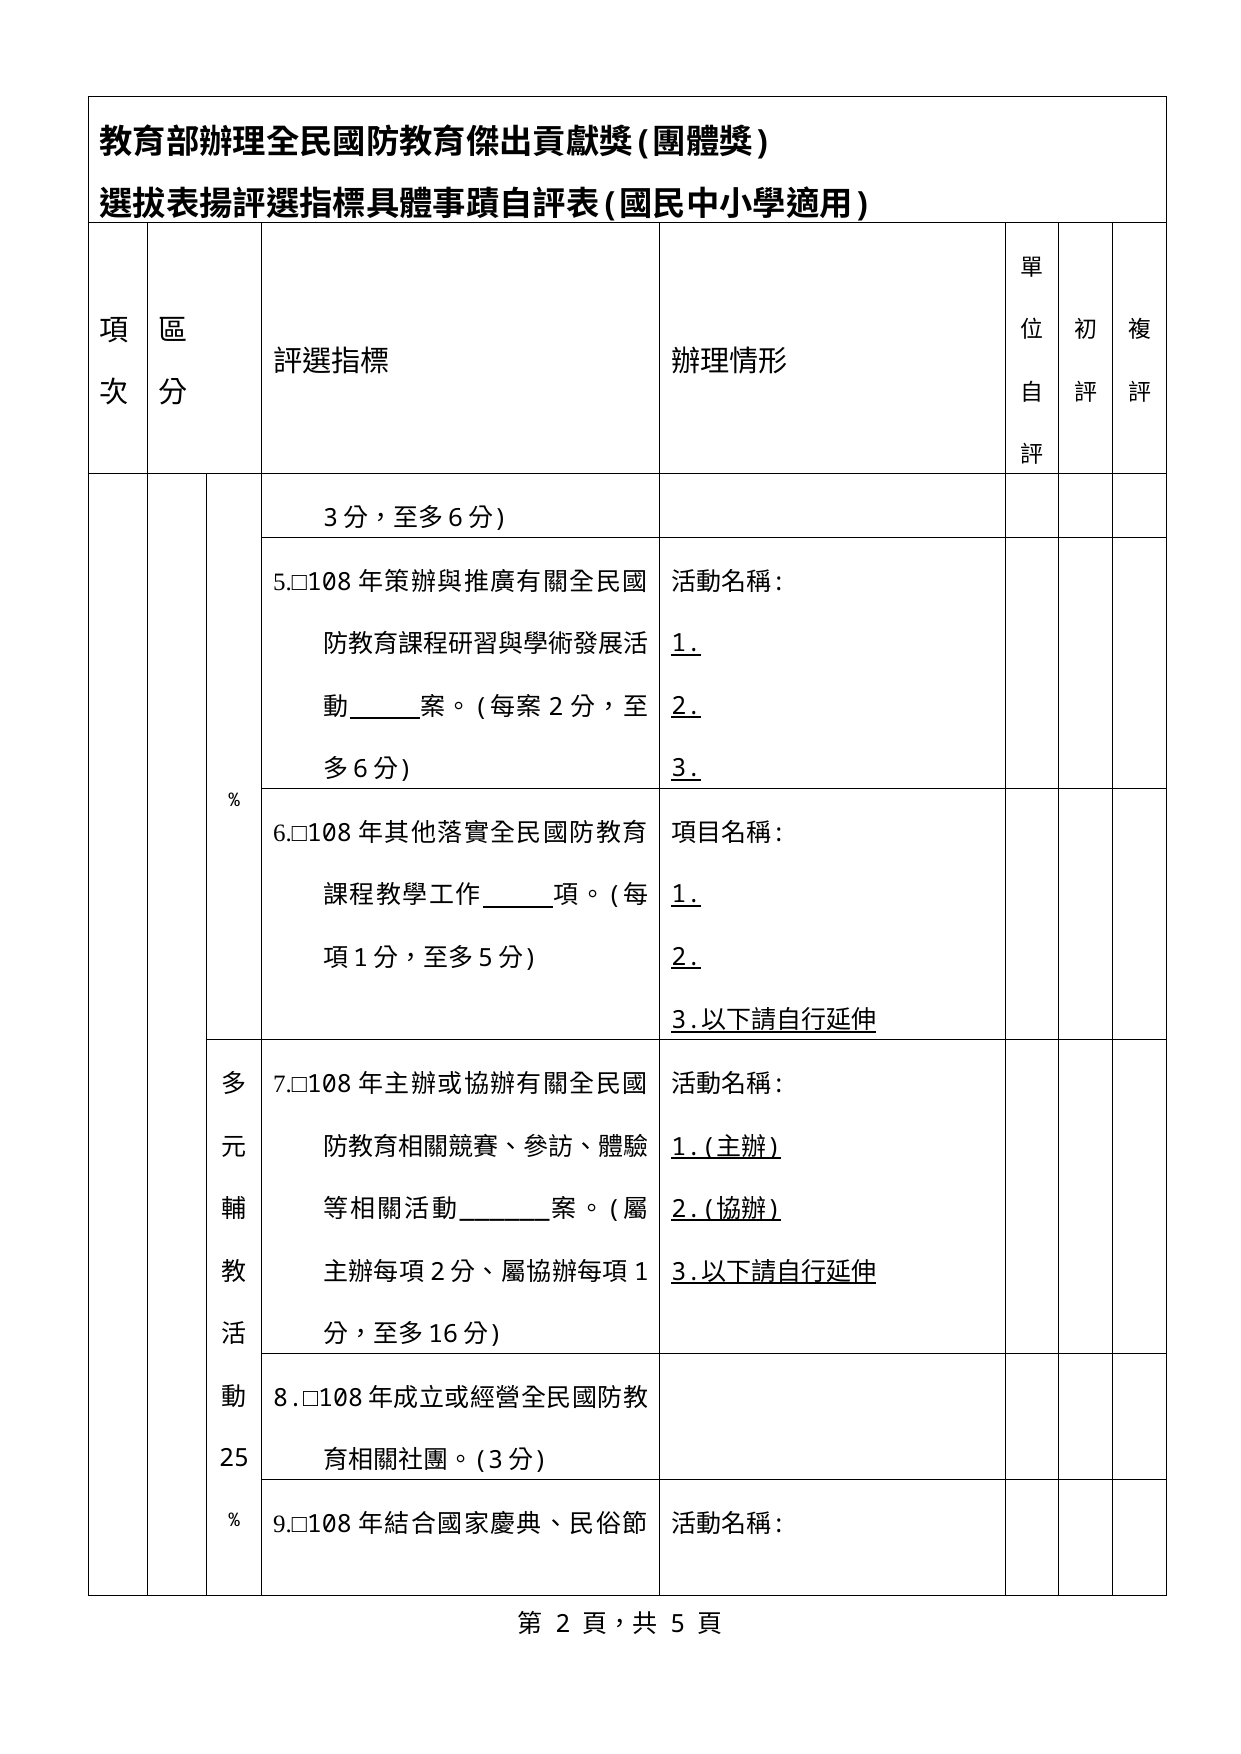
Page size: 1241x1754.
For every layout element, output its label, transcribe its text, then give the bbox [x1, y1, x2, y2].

table_cell 活動名稱: 1.(主辦) 2.(協辦) 3.以下請自行延伸 [660, 1040, 1005, 1352]
table_cell [1113, 1040, 1166, 1352]
table_cell [89, 474, 147, 1595]
table_cell [1059, 1040, 1112, 1352]
table_cell [1113, 538, 1166, 788]
table_cell 項次 [89, 223, 147, 473]
table_cell 3分，至多6分) [262, 474, 659, 537]
table_cell 項目名稱: 1. 2. 3.以下請自行延伸 [660, 789, 1005, 1039]
table_cell [1006, 538, 1058, 788]
table_cell □108年策辦與推廣有關全民國防教育課程研習與學術發展活動 案。(每案2分，至多6分) [262, 538, 659, 788]
table_cell 複評 [1113, 223, 1166, 473]
table_cell % [207, 474, 261, 1039]
table_header 教育部辦理全民國防教育傑出貢獻獎(團體獎) 選拔表揚評選指標具體事蹟自評表(國民中小學適用) [89, 97, 1166, 222]
table_cell □108年主辦或協辦有關全民國防教育相關競賽、參訪、體驗等相關活動______案。(屬主辦每項2分、屬協辦每項1分，至多16分) [262, 1040, 659, 1352]
table_cell 多元輔教活動25% [207, 1040, 261, 1595]
table_cell □108年其他落實全民國防教育課程教學工作 項。(每項1分，至多5分) [262, 789, 659, 1039]
table_cell [1006, 474, 1058, 537]
table_cell [1059, 789, 1112, 1039]
table_cell [1006, 1480, 1058, 1595]
table_cell [1059, 538, 1112, 788]
table_cell [1113, 1354, 1166, 1478]
table_cell [1059, 474, 1112, 537]
table_cell [1059, 1354, 1112, 1478]
table_cell 活動名稱: [660, 1480, 1005, 1595]
table_cell [1006, 1040, 1058, 1352]
table_cell [1113, 1480, 1166, 1595]
table_cell 初評 [1059, 223, 1112, 473]
table_cell [660, 1354, 1005, 1478]
table_cell 單位自評 [1006, 223, 1058, 473]
table_cell [1113, 474, 1166, 537]
table_cell □108年成立或經營全民國防教育相關社團。(3分) [262, 1354, 659, 1478]
table_cell [148, 474, 206, 1595]
table_cell [1059, 1480, 1112, 1595]
table_cell [1006, 789, 1058, 1039]
table_cell □108年結合國家慶典、民俗節 [262, 1480, 659, 1595]
table_cell 評選指標 [262, 223, 659, 473]
table_cell [1113, 789, 1166, 1039]
table_cell 活動名稱: 1. 2. 3. [660, 538, 1005, 788]
table_cell [1006, 1354, 1058, 1478]
table_cell 辦理情形 [660, 223, 1005, 473]
table_cell [660, 474, 1005, 537]
table_cell 區 分 [148, 223, 261, 473]
